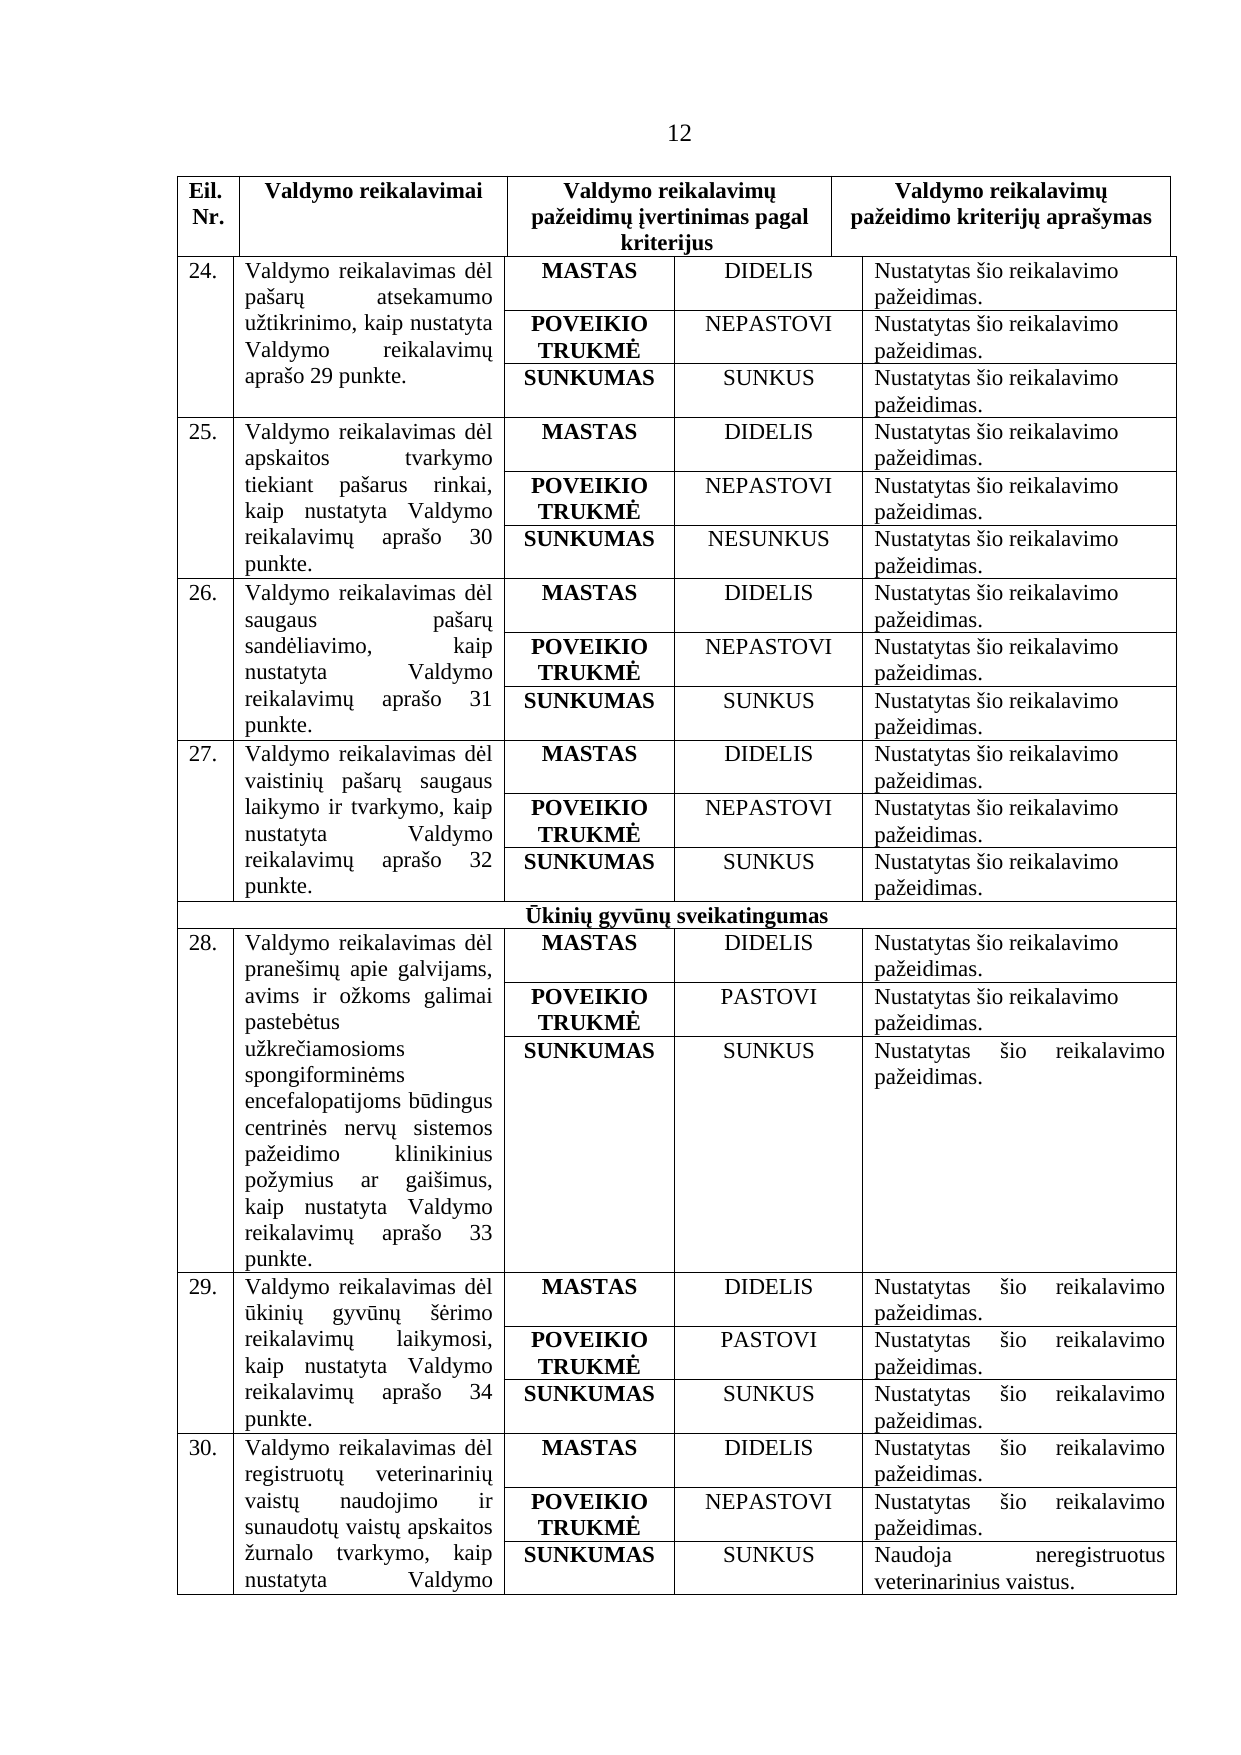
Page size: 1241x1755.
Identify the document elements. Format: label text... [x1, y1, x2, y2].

table_cell NEPASTOVI [675, 1488, 862, 1541]
table_cell DIDELIS [675, 257, 862, 309]
table_cell [1177, 471, 1181, 524]
table_cell SUNKUMAS [505, 848, 674, 901]
table_cell SUNKUS [675, 364, 862, 417]
table_cell 28. [178, 929, 233, 1272]
table_cell [1177, 740, 1181, 793]
table_cell SUNKUMAS [505, 526, 674, 578]
table_cell [1177, 417, 1181, 471]
table_cell [1177, 1272, 1181, 1326]
table_cell Nustatytas šio reikalavimo pažeidimas. [863, 1488, 1176, 1541]
table_cell Valdymo reikalavimas dėl vaistinių pašarų saugaus laikymo ir tvarkymo, kaip nustatyta Valdymo reikalavimų aprašo 32 punkte. [234, 741, 504, 901]
table_cell Valdymo reikalavimas dėl registruotų veterinarinių vaistų naudojimo ir sunaudotų vaistų apskaitos žurnalo tvarkymo, kaip nustatyta Valdymo [234, 1434, 504, 1594]
table_cell NEPASTOVI [675, 794, 862, 847]
table_cell POVEIKIO TRUKMĖ [505, 983, 674, 1036]
table_cell Nustatytas šio reikalavimo pažeidimas. [863, 472, 1176, 524]
table_cell [1177, 1541, 1181, 1594]
table_cell 25. [178, 418, 233, 578]
table_header Valdymo reikalavimų pažeidimų įvertinimas pagal kriterijus [508, 177, 831, 256]
table_cell Valdymo reikalavimas dėl pranešimų apie galvijams, avims ir ožkoms galimai pastebėtus užkrečiamosioms spongiforminėms encefalopatijoms būdingus centrinės nervų sistemos pažeidimo klinikinius požymius ar gaišimus, kaip nustatyta Valdymo reikalavimų aprašo 33 punkte. [234, 929, 504, 1272]
table_cell [1177, 982, 1181, 1036]
table_cell DIDELIS [675, 1434, 862, 1487]
table_cell 26. [178, 579, 233, 739]
table_cell NEPASTOVI [675, 472, 862, 524]
table_cell SUNKUMAS [505, 1542, 674, 1594]
table_cell 30. [178, 1434, 233, 1594]
table_cell Naudoja neregistruotus veterinarinius vaistus. [863, 1542, 1176, 1594]
table_cell NESUNKUS [675, 526, 862, 578]
table_cell PASTOVI [675, 983, 862, 1036]
table_cell Valdymo reikalavimas dėl apskaitos tvarkymo tiekiant pašarus rinkai, kaip nustatyta Valdymo reikalavimų aprašo 30 punkte. [234, 418, 504, 578]
table_cell Nustatytas šio reikalavimo pažeidimas. [863, 579, 1176, 632]
table_cell SUNKUS [675, 1542, 862, 1594]
table_header Valdymo reikalavimų pažeidimo kriterijų aprašymas [832, 177, 1170, 256]
table_cell SUNKUMAS [505, 364, 674, 417]
table_cell [1177, 256, 1181, 309]
table_cell [1177, 1326, 1181, 1379]
table_cell 29. [178, 1273, 233, 1433]
table_cell DIDELIS [675, 929, 862, 982]
table_cell 24. [178, 257, 233, 417]
table_header [1171, 176, 1176, 256]
table_cell SUNKUS [675, 848, 862, 901]
table_cell [1177, 793, 1181, 847]
table_cell Nustatytas šio reikalavimo pažeidimas. [863, 741, 1176, 793]
table_cell [1177, 310, 1181, 363]
table_cell MASTAS [505, 579, 674, 632]
table_cell Ūkinių gyvūnų sveikatingumas [178, 902, 1176, 928]
table_cell [1177, 1433, 1181, 1487]
table_cell MASTAS [505, 741, 674, 793]
table_cell Nustatytas šio reikalavimo pažeidimas. [863, 364, 1176, 417]
table_cell Nustatytas šio reikalavimo pažeidimas. [863, 1327, 1176, 1379]
table_header Eil. Nr. [178, 177, 239, 256]
table_cell Nustatytas šio reikalavimo pažeidimas. [863, 687, 1176, 739]
table_header [1176, 176, 1181, 256]
table_cell POVEIKIO TRUKMĖ [505, 311, 674, 363]
table_cell Nustatytas šio reikalavimo pažeidimas. [863, 257, 1176, 309]
table_cell Nustatytas šio reikalavimo pažeidimas. [863, 1434, 1176, 1487]
table_cell [1177, 578, 1181, 632]
table_cell SUNKUS [675, 1380, 862, 1433]
table_cell SUNKUMAS [505, 1380, 674, 1433]
table_cell NEPASTOVI [675, 633, 862, 686]
table_cell Valdymo reikalavimas dėl saugaus pašarų sandėliavimo, kaip nustatyta Valdymo reikalavimų aprašo 31 punkte. [234, 579, 504, 739]
table_cell [1177, 686, 1181, 739]
table_cell Nustatytas šio reikalavimo pažeidimas. [863, 848, 1176, 901]
table_cell [1177, 525, 1181, 578]
table_cell [1177, 1036, 1181, 1272]
table_cell Valdymo reikalavimas dėl pašarų atsekamumo užtikrinimo, kaip nustatyta Valdymo reikalavimų aprašo 29 punkte. [234, 257, 504, 417]
table_cell PASTOVI [675, 1327, 862, 1379]
table_cell Nustatytas šio reikalavimo pažeidimas. [863, 633, 1176, 686]
table_cell [1177, 901, 1181, 928]
table_cell Nustatytas šio reikalavimo pažeidimas. [863, 1037, 1176, 1272]
table_cell SUNKUS [675, 1037, 862, 1272]
table_cell [1177, 928, 1181, 982]
table_cell Nustatytas šio reikalavimo pažeidimas. [863, 1273, 1176, 1326]
table_cell MASTAS [505, 929, 674, 982]
table_cell DIDELIS [675, 418, 862, 471]
table_cell DIDELIS [675, 1273, 862, 1326]
table_cell POVEIKIO TRUKMĖ [505, 1488, 674, 1541]
table_cell Nustatytas šio reikalavimo pažeidimas. [863, 526, 1176, 578]
table_cell Nustatytas šio reikalavimo pažeidimas. [863, 311, 1176, 363]
table_cell SUNKUS [675, 687, 862, 739]
table_cell SUNKUMAS [505, 687, 674, 739]
table_header Valdymo reikalavimai [240, 177, 507, 256]
table_cell Nustatytas šio reikalavimo pažeidimas. [863, 794, 1176, 847]
table_cell Nustatytas šio reikalavimo pažeidimas. [863, 929, 1176, 982]
table_cell Nustatytas šio reikalavimo pažeidimas. [863, 418, 1176, 471]
table_cell [1177, 363, 1181, 417]
table_cell POVEIKIO TRUKMĖ [505, 472, 674, 524]
table_cell 27. [178, 741, 233, 901]
table_cell DIDELIS [675, 741, 862, 793]
table_cell POVEIKIO TRUKMĖ [505, 1327, 674, 1379]
table_cell MASTAS [505, 257, 674, 309]
table_cell NEPASTOVI [675, 311, 862, 363]
table_cell MASTAS [505, 418, 674, 471]
table_cell [1177, 1487, 1181, 1541]
table_cell Nustatytas šio reikalavimo pažeidimas. [863, 1380, 1176, 1433]
table_cell Valdymo reikalavimas dėl ūkinių gyvūnų šėrimo reikalavimų laikymosi, kaip nustatyta Valdymo reikalavimų aprašo 34 punkte. [234, 1273, 504, 1433]
table_cell SUNKUMAS [505, 1037, 674, 1272]
table_cell DIDELIS [675, 579, 862, 632]
table_cell Nustatytas šio reikalavimo pažeidimas. [863, 983, 1176, 1036]
table_cell [1177, 847, 1181, 901]
table_cell MASTAS [505, 1434, 674, 1487]
table_cell MASTAS [505, 1273, 674, 1326]
table_cell [1177, 632, 1181, 686]
table_cell POVEIKIO TRUKMĖ [505, 794, 674, 847]
table_cell [1177, 1379, 1181, 1433]
table_cell POVEIKIO TRUKMĖ [505, 633, 674, 686]
